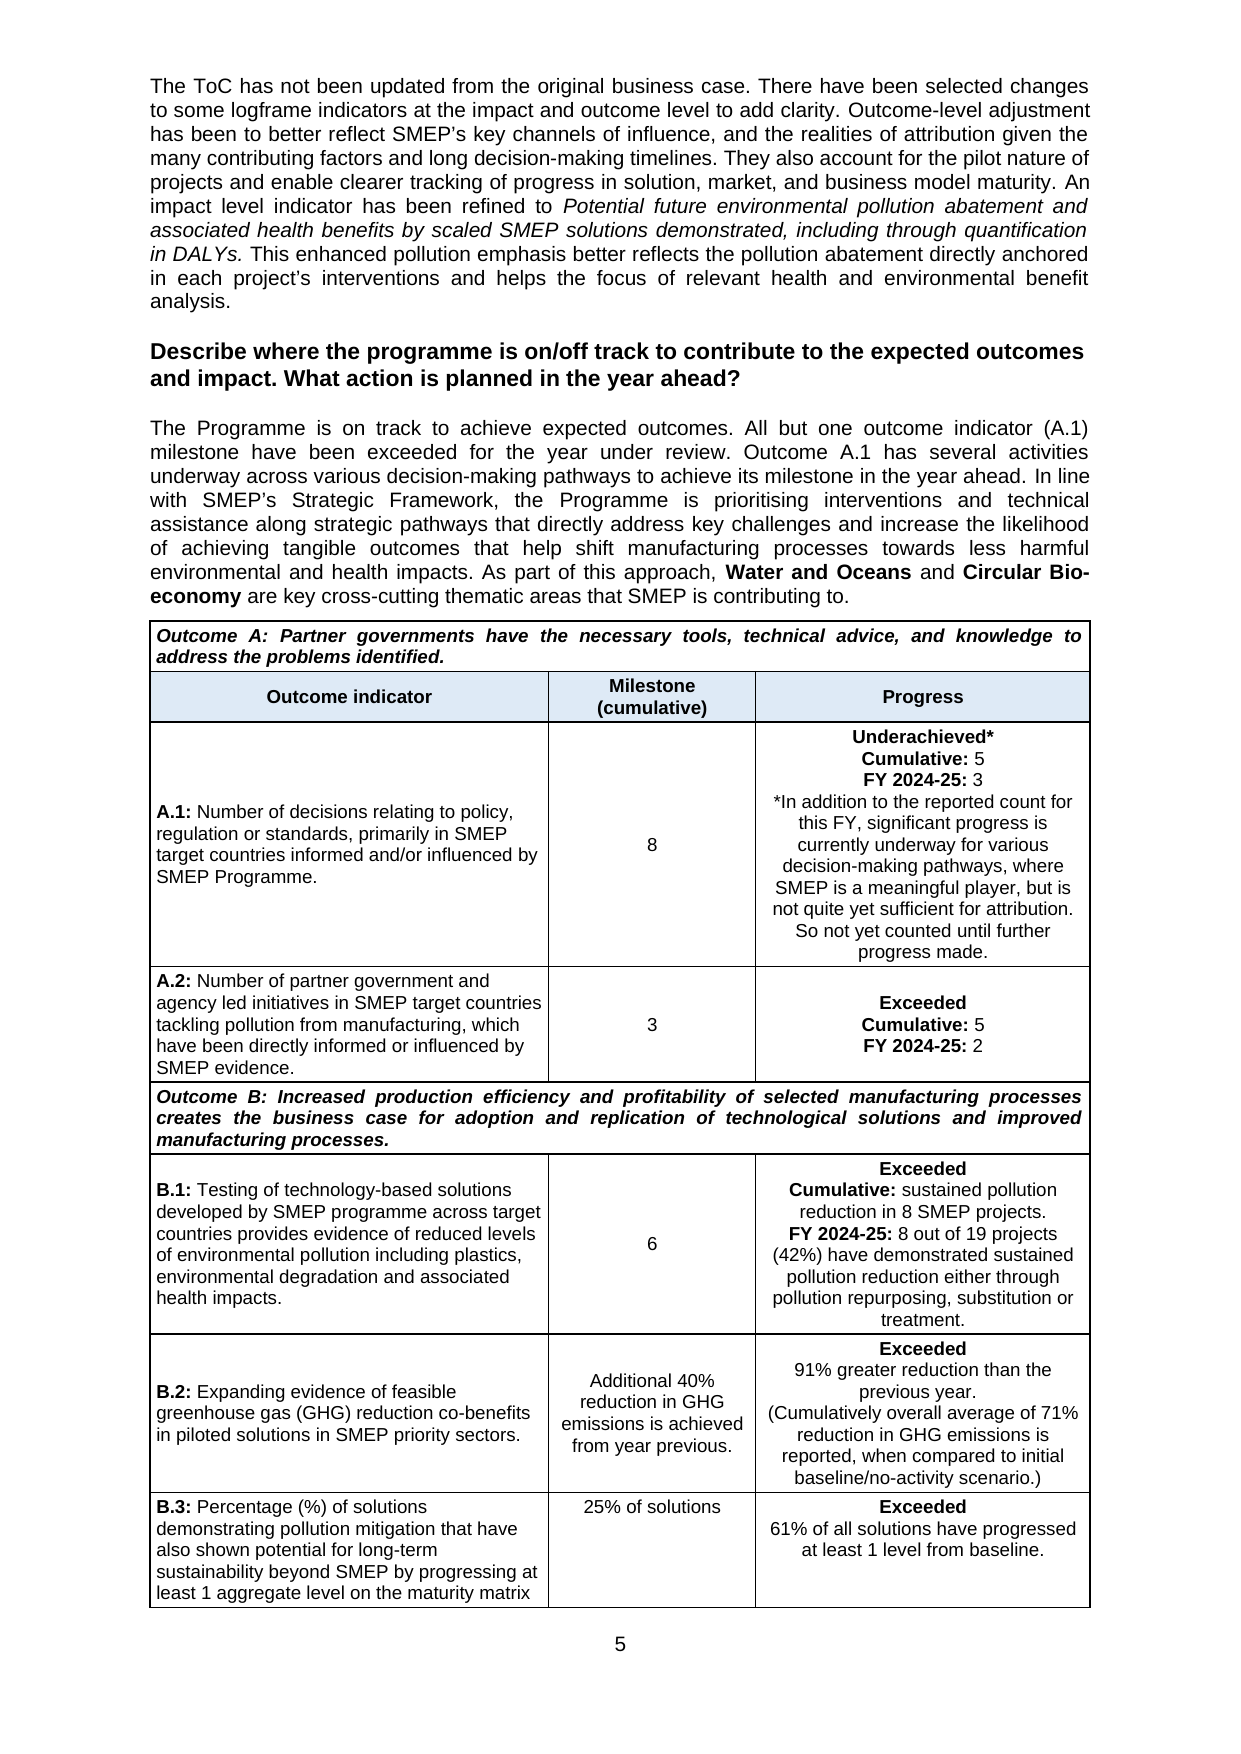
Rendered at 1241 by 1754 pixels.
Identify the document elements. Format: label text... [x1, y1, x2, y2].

table_cell Exceeded 61% of all solutions have progressed at least 1 level from baseline. [756, 1493, 1089, 1607]
table_cell A.1: Number of decisions relating to policy, regulation or standards, primarily in SMEP target countries informed and/or influenced by SMEP Programme. [151, 723, 548, 966]
text The Programme is on track to achieve expected outcomes. All but one outcome indicator (A.1) milestone have been exceeded for the year under review. Outcome A.1 has several activities underway across various decision-making pathways to achieve its milestone in the year ahead. In line with SMEP’s Strategic Framework, the Programme is prioritising interventions and technical assistance along strategic pathways that directly address key challenges and increase the likelihood of achieving tangible outcomes that help shift manufacturing processes towards less harmful environmental and health impacts. As part of this approach, Water and Oceans and Circular Bio-economy are key cross-cutting thematic areas that SMEP is contributing to. [150, 416, 1090, 608]
table_cell Milestone (cumulative) [549, 672, 755, 721]
table_cell A.2: Number of partner government and agency led initiatives in SMEP target countries tackling pollution from manufacturing, which have been directly informed or influenced by SMEP evidence. [151, 967, 548, 1081]
table_cell B.2: Expanding evidence of feasible greenhouse gas (GHG) reduction co-benefits in piloted solutions in SMEP priority sectors. [151, 1335, 548, 1491]
table_cell 6 [549, 1155, 755, 1333]
table_cell 3 [549, 967, 755, 1081]
table_header Outcome A: Partner governments have the necessary tools, technical advice, and knowledge to address the problems identified. [151, 622, 1089, 671]
table_cell Progress [756, 672, 1089, 721]
table_cell Outcome indicator [151, 672, 548, 721]
text Describe where the programme is on/off track to contribute to the expected outcomes and impact. What action is planned in the year ahead? [150, 338, 1090, 391]
text The ToC has not been updated from the original business case. There have been selected changes to some logframe indicators at the impact and outcome level to add clarity. Outcome-level adjustment has been to better reflect SMEP’s key channels of influence, and the realities of attribution given the many contributing factors and long decision-making timelines. They also account for the pilot nature of projects and enable clearer tracking of progress in solution, market, and business model maturity. An impact level indicator has been refined to Potential future environmental pollution abatement and associated health benefits by scaled SMEP solutions demonstrated, including through quantification in DALYs. This enhanced pollution emphasis better reflects the pollution abatement directly anchored in each project’s interventions and helps the focus of relevant health and environmental benefit analysis. [150, 74, 1090, 313]
table_cell Exceeded Cumulative: 5 FY 2024-25: 2 [756, 967, 1089, 1081]
table_cell B.1: Testing of technology-based solutions developed by SMEP programme across target countries provides evidence of reduced levels of environmental pollution including plastics, environmental degradation and associated health impacts. [151, 1155, 548, 1333]
table_cell Underachieved* Cumulative: 5 FY 2024-25: 3 *In addition to the reported count for this FY, significant progress is currently underway for various decision-making pathways, where SMEP is a meaningful player, but is not quite yet sufficient for attribution. So not yet counted until further progress made. [756, 723, 1089, 966]
table_cell Exceeded Cumulative: sustained pollution reduction in 8 SMEP projects. FY 2024-25: 8 out of 19 projects (42%) have demonstrated sustained pollution reduction either through pollution repurposing, substitution or treatment. [756, 1155, 1089, 1333]
table_cell B.3: Percentage (%) of solutions demonstrating pollution mitigation that have also shown potential for long-term sustainability beyond SMEP by progressing at least 1 aggregate level on the maturity matrix across: Solution viability Market viability Business model viability [151, 1493, 548, 1607]
table_cell Outcome B: Increased production efficiency and profitability of selected manufacturing processes creates the business case for adoption and replication of technological solutions and improved manufacturing processes. [151, 1083, 1089, 1153]
table_cell Exceeded 91% greater reduction than the previous year. (Cumulatively overall average of 71% reduction in GHG emissions is reported, when compared to initial baseline/no-activity scenario.) [756, 1335, 1089, 1491]
table_cell 8 [549, 723, 755, 966]
table_cell 25% of solutions [549, 1493, 755, 1607]
table_cell Additional 40% reduction in GHG emissions is achieved from year previous. [549, 1335, 755, 1491]
